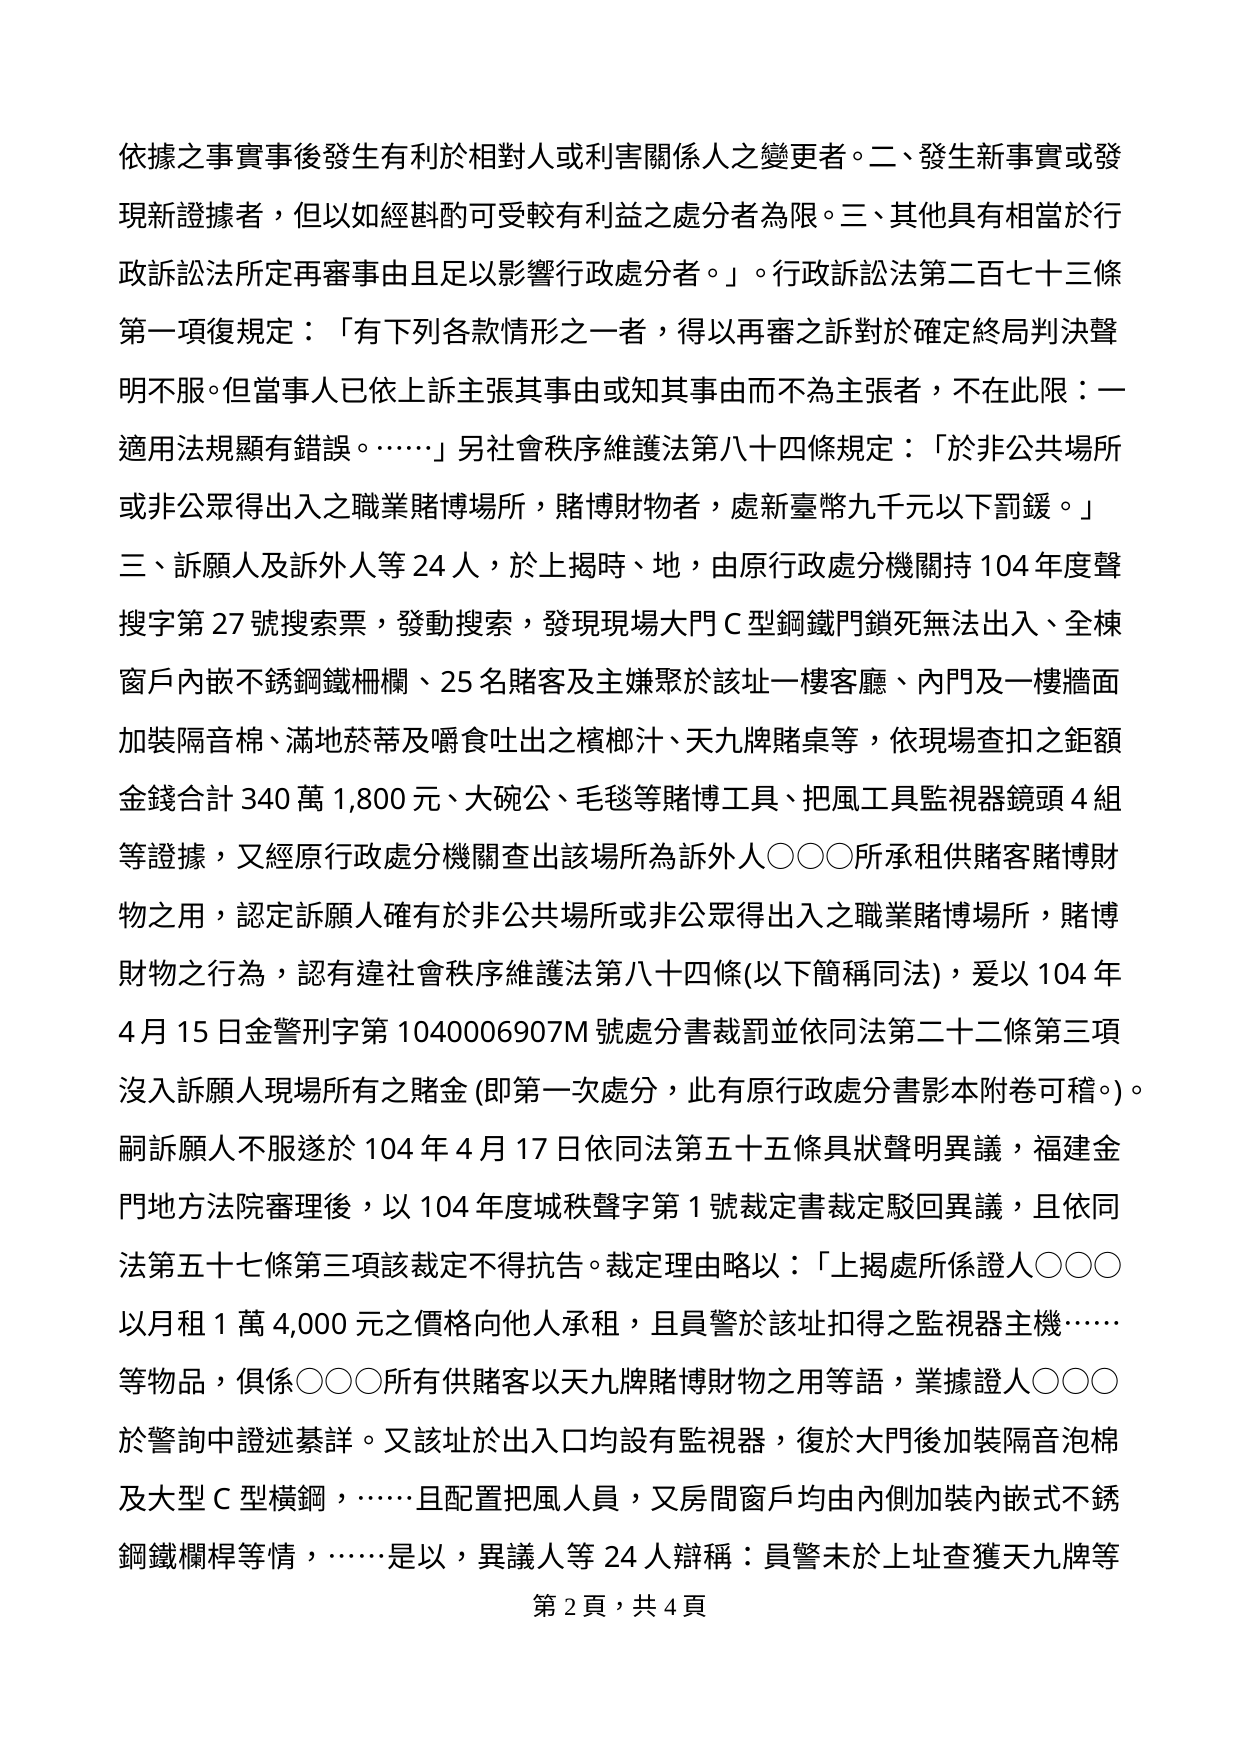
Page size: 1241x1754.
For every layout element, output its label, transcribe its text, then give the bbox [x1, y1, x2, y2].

text 二、按「訴願事件有左列各款情形之一者，應為不受理之決定：……八、對於非行政處分或其他依法不屬訴願救濟範圍內之事項提起訴願者。」訴願法第七十七條第八款定有明文。又行政程序法第一百二十八條第一項規定：「行政處分於法定救濟期間經過後，具有下列各款情形之一者，相對人或利害關係人得向行政機關申請撤銷、廢止或變更之。但相對人或利害關係人因重大過失而未能在行政程序或救濟程序中主張其事由者，不在此限：一、具有持續效力之行政處分所依據之事實事後發生有利於相對人或利害關係人之變更者。二、發生新事實或發現新證據者，但以如經斟酌可受較有利益之處分者為限。三、其他具有相當於行政訴訟法所定再審事由且足以影響行政處分者。」。行政訴訟法第二百七十三條第一項復規定：「有下列各款情形之一者，得以再審之訴對於確定終局判決聲明不服。但當事人已依上訴主張其事由或知其事由而不為主張者，不在此限：一、適用法規顯有錯誤。……」另社會秩序維護法第八十四條規定：「於非公共場所或非公眾得出入之職業賭博場所，賭博財物者，處新臺幣九千元以下罰鍰。」 [118, 121, 1122, 529]
text 三、訴願人及訴外人等24人，於上揭時、地，由原行政處分機關持104年度聲搜字第27號搜索票，發動搜索，發現現場大門C型鋼鐵門鎖死無法出入、全棟窗戶內嵌不銹鋼鐵柵欄、25名賭客及主嫌聚於該址一樓客廳、內門及一樓牆面加裝隔音棉、滿地菸蒂及嚼食吐出之檳榔汁、天九牌賭桌等，依現場查扣之鉅額金錢合計340萬1,800元、大碗公、毛毯等賭博工具、把風工具監視器鏡頭4組等證據，又經原行政處分機關查出該場所為訴外人○○○所承租供賭客賭博財物之用，認定訴願人確有於非公共場所或非公眾得出入之職業賭博場所，賭博財物之行為，認有違社會秩序維護法第八十四條(以下簡稱同法)，爰以104年4月15日金警刑字第1040006907M號處分書裁罰並依同法第二十二條第三項沒入訴願人現場所有之賭金 (即第一次處分，此有原行政處分書影本附卷可稽。)。嗣訴願人不服遂於104年4月17日依同法第五十五條具狀聲明異議，福建金門地方法院審理後，以104年度城秩聲字第1號裁定書裁定駁回異議，且依同法第五十七條第三項該裁定不得抗告。裁定理由略以：「上揭處所係證人○○○以月租1 萬4,000 元之價格向他人承租，且員警於該址扣得之監視器主機……等物品，俱係○○○所有供賭客以天九牌賭博財物之用等語，業據證人○○○於警詢中證述綦詳。又該址於出入口均設有監視器，復於大門後加裝隔音泡棉及大型C 型橫鋼，……且配置把風人員，又房間窗戶均由內側加裝內嵌式不銹鋼鐵欄桿等情，……是以，異議人等24人辯稱：員警未於上址查獲天九牌等賭具，且無證據證明異議人等24人有賭博財物之行為等語，顯係卸責之詞，難令本院憑採。……復佐以本院前開綜合現場照片等證據資料，認定異議人等24人確有在上址賭博財物之說明，足徵上揭處所確係『非公共場所或非公眾得出入之職業賭博場所』，是異議人等24人所有……之現金，當係供賭博之用或賭博所得之賭資無訛。……」訴願人再於104年5月27日具狀向原行政處分機關申請撤銷及變更第一次處分，原行政處分機關以104年6月2日金警刑字第1040009987號函復駁回訴願人所請 (即第二次處分)。駁回理由略以：「案經福建金門地方法院104年5月7日（104年度城秩聲字第1號裁定書），駁回台端之異議並不得對該裁定提出抗告，全案已告確定」等語。則本件有關訴願人等因違反社會秩序維護法事件原行政處分機關所為之裁罰及沒入等不利益之處分，顯然已經原審福建金門地方法院金城簡易庭作實體判斷，並經縝密詳實之證據調查程序，且因對該裁定依同法第五十七條第三項本不得抗告，實質上已無從依通常救濟途徑加以救濟而告確定。 [118, 529, 1122, 1579]
